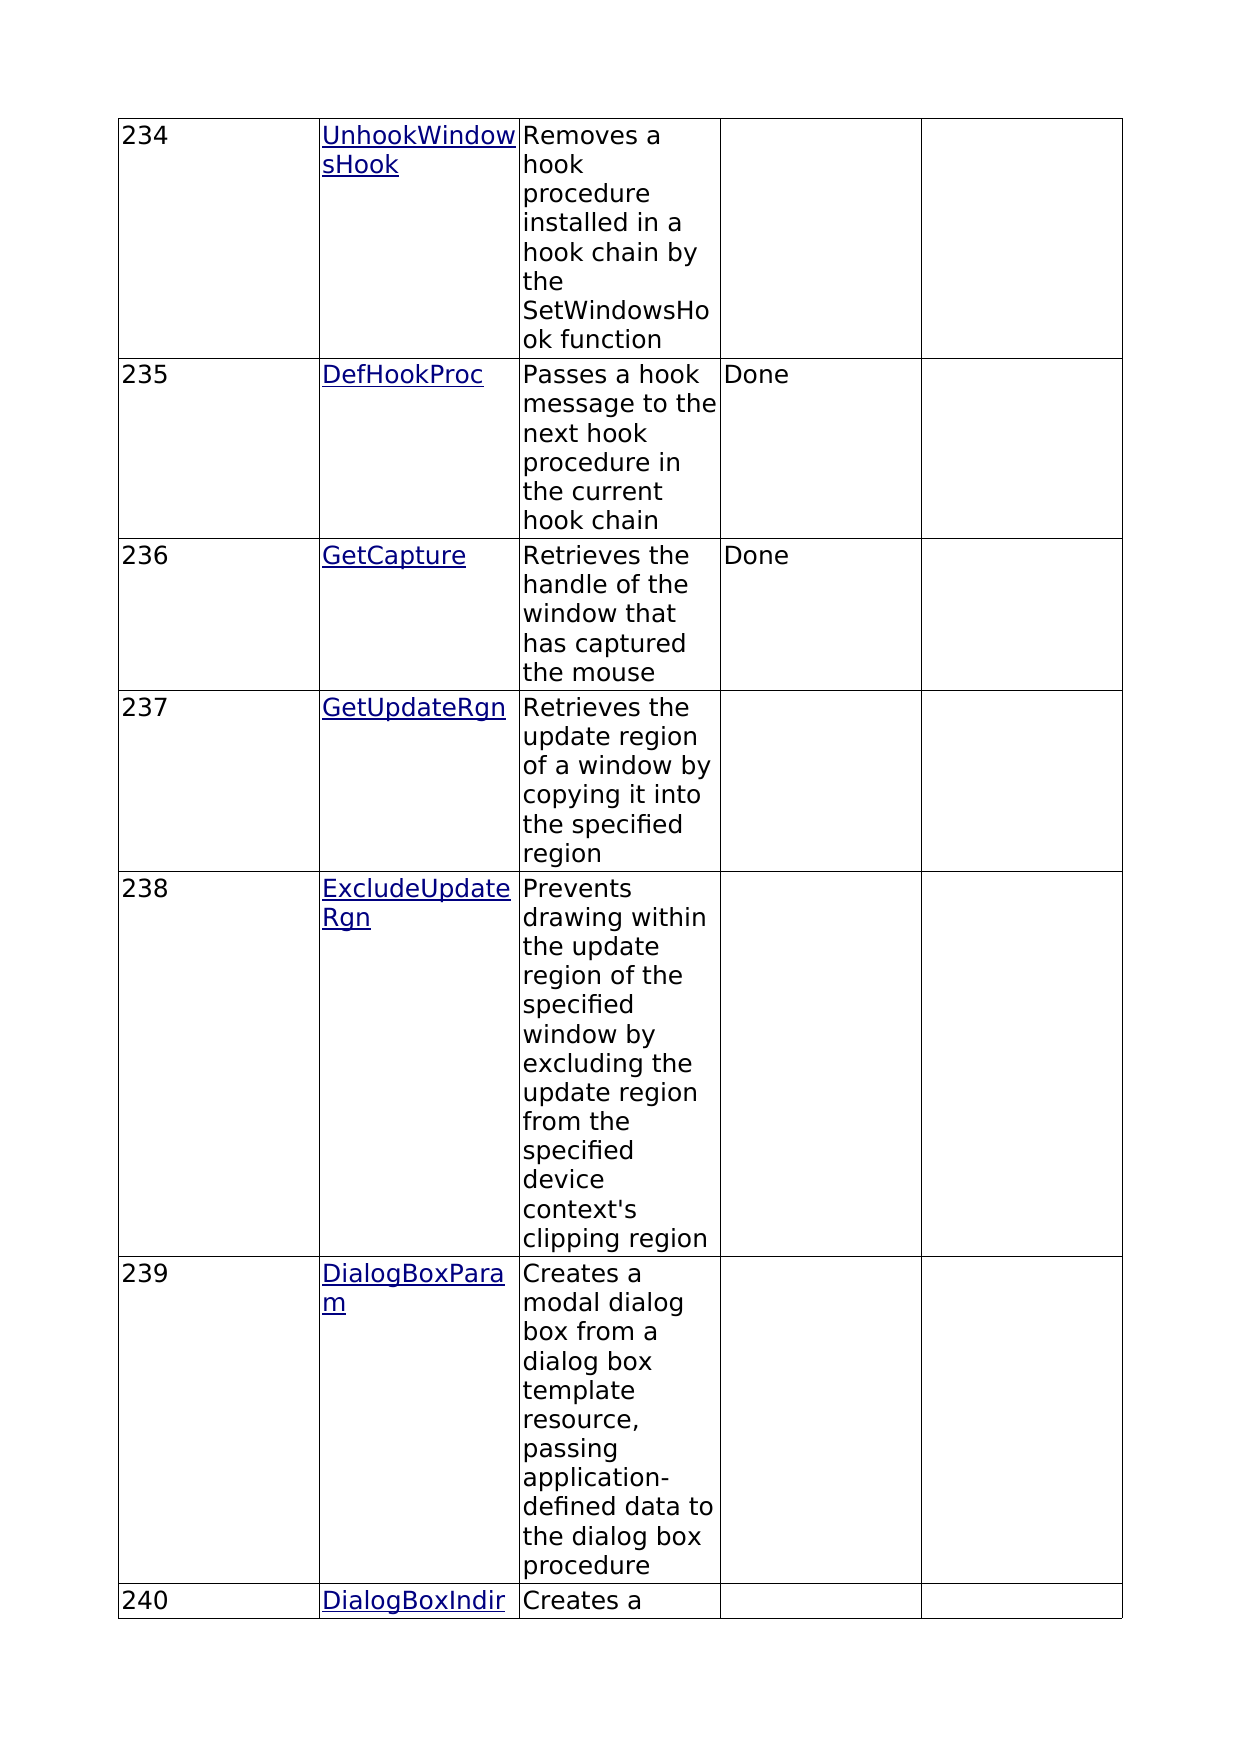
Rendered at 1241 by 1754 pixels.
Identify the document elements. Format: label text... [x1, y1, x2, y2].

table_cell Removes a hook procedure installed in a hook chain by the SetWindowsHook function [520, 119, 720, 357]
table_cell UnhookWindowsHook [320, 119, 519, 357]
table_cell Prevents drawing within the update region of the specified window by excluding the update region from the specified device context's clipping region [520, 872, 720, 1256]
table_cell ExcludeUpdateRgn [320, 872, 519, 1256]
table_cell [922, 1257, 1122, 1583]
table_cell Retrieves the handle of the window that has captured the mouse [520, 539, 720, 690]
table_cell Passes a hook message to the next hook procedure in the current hook chain [520, 359, 720, 538]
table_cell GetUpdateRgn [320, 691, 519, 871]
table_cell 239 [119, 1257, 319, 1583]
table_cell 234 [119, 119, 319, 357]
table_cell 240 [119, 1584, 319, 1618]
table_cell [721, 1584, 921, 1618]
table_cell Done [721, 359, 921, 538]
table_cell [721, 872, 921, 1256]
table_cell [922, 119, 1122, 357]
table_cell Creates a [520, 1584, 720, 1618]
table_cell Done [721, 539, 921, 690]
table_cell DialogBoxParam [320, 1257, 519, 1583]
table_cell [922, 1584, 1122, 1618]
table_cell [721, 691, 921, 871]
table_cell [721, 119, 921, 357]
table_cell 235 [119, 359, 319, 538]
table_cell Retrieves the update region of a window by copying it into the specified region [520, 691, 720, 871]
table_cell [922, 691, 1122, 871]
table_cell 236 [119, 539, 319, 690]
table_cell 237 [119, 691, 319, 871]
table_cell GetCapture [320, 539, 519, 690]
table_cell Creates a modal dialog box from a dialog box template resource, passing application-defined data to the dialog box procedure [520, 1257, 720, 1583]
table_cell 238 [119, 872, 319, 1256]
table_cell DialogBoxIndir [320, 1584, 519, 1618]
table_cell [922, 539, 1122, 690]
table_cell [721, 1257, 921, 1583]
table_cell DefHookProc [320, 359, 519, 538]
table_cell [922, 872, 1122, 1256]
table_cell [922, 359, 1122, 538]
